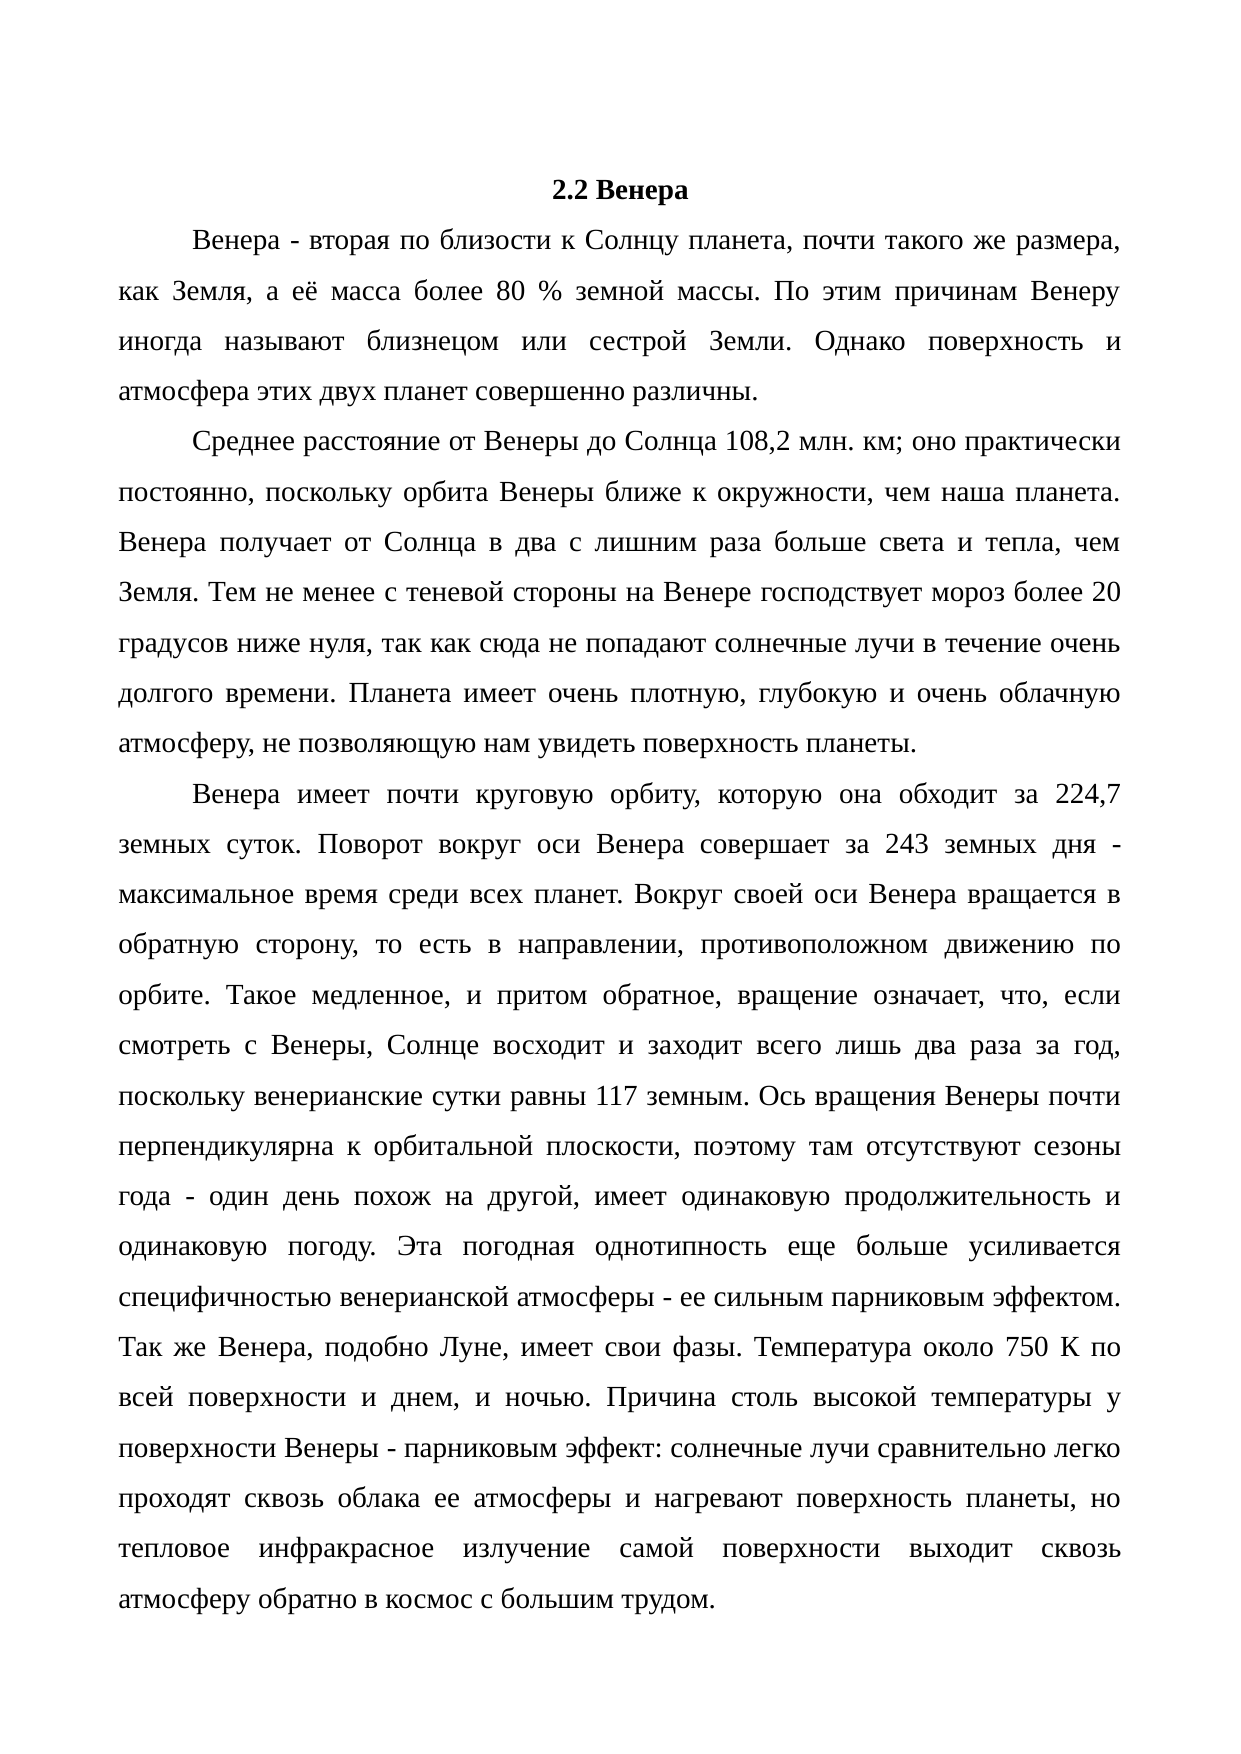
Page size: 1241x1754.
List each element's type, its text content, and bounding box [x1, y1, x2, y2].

text Венера - вторая по близости к Солнцу планета, почти такого же размера, как Земля, а её масса более 80 % земной массы. По этим причинам Венеру иногда называют близнецом или сестрой Земли. Однако поверхность и атмосфера этих двух планет совершенно различны. [118, 222, 1122, 407]
text 2.2 Венера [118, 172, 1122, 206]
text Среднее расстояние от Венеры до Солнца 108,2 млн. км; оно практически постоянно, поскольку орбита Венеры ближе к окружности, чем наша планета. Венера получает от Солнца в два с лишним раза больше света и тепла, чем Земля. Тем не менее с теневой стороны на Венере господствует мороз более 20 градусов ниже нуля, так как сюда не попадают солнечные лучи в течение очень долгого времени. Планета имеет очень плотную, глубокую и очень облачную атмосферу, не позволяющую нам увидеть поверхность планеты. [118, 423, 1122, 759]
text Венера имеет почти круговую орбиту, которую она обходит за 224,7 земных суток. Поворот вокруг оси Венера совершает за 243 земных дня - максимальное время среди всех планет. Вокруг своей оси Венера вращается в обратную сторону, то есть в направлении, противоположном движению по орбите. Такое медленное, и притом обратное, вращение означает, что, если смотреть с Венеры, Солнце восходит и заходит всего лишь два раза за год, поскольку венерианские сутки равны 117 земным. Ось вращения Венеры почти перпендикулярна к орбитальной плоскости, поэтому там отсутствуют сезоны года - один день похож на другой, имеет одинаковую продолжительность и одинаковую погоду. Эта погодная однотипность еще больше усиливается специфичностью венерианской атмосферы - ее сильным парниковым эффектом. Так же Венера, подобно Луне, имеет свои фазы. Температура около 750 К по всей поверхности и днем, и ночью. Причина столь высокой температуры у поверхности Венеры - парниковым эффект: солнечные лучи сравнительно легко проходят сквозь облака ее атмосферы и нагревают поверхность планеты, но тепловое инфракрасное излучение самой поверхности выходит сквозь атмосферу обратно в космос с большим трудом. [118, 776, 1122, 1614]
